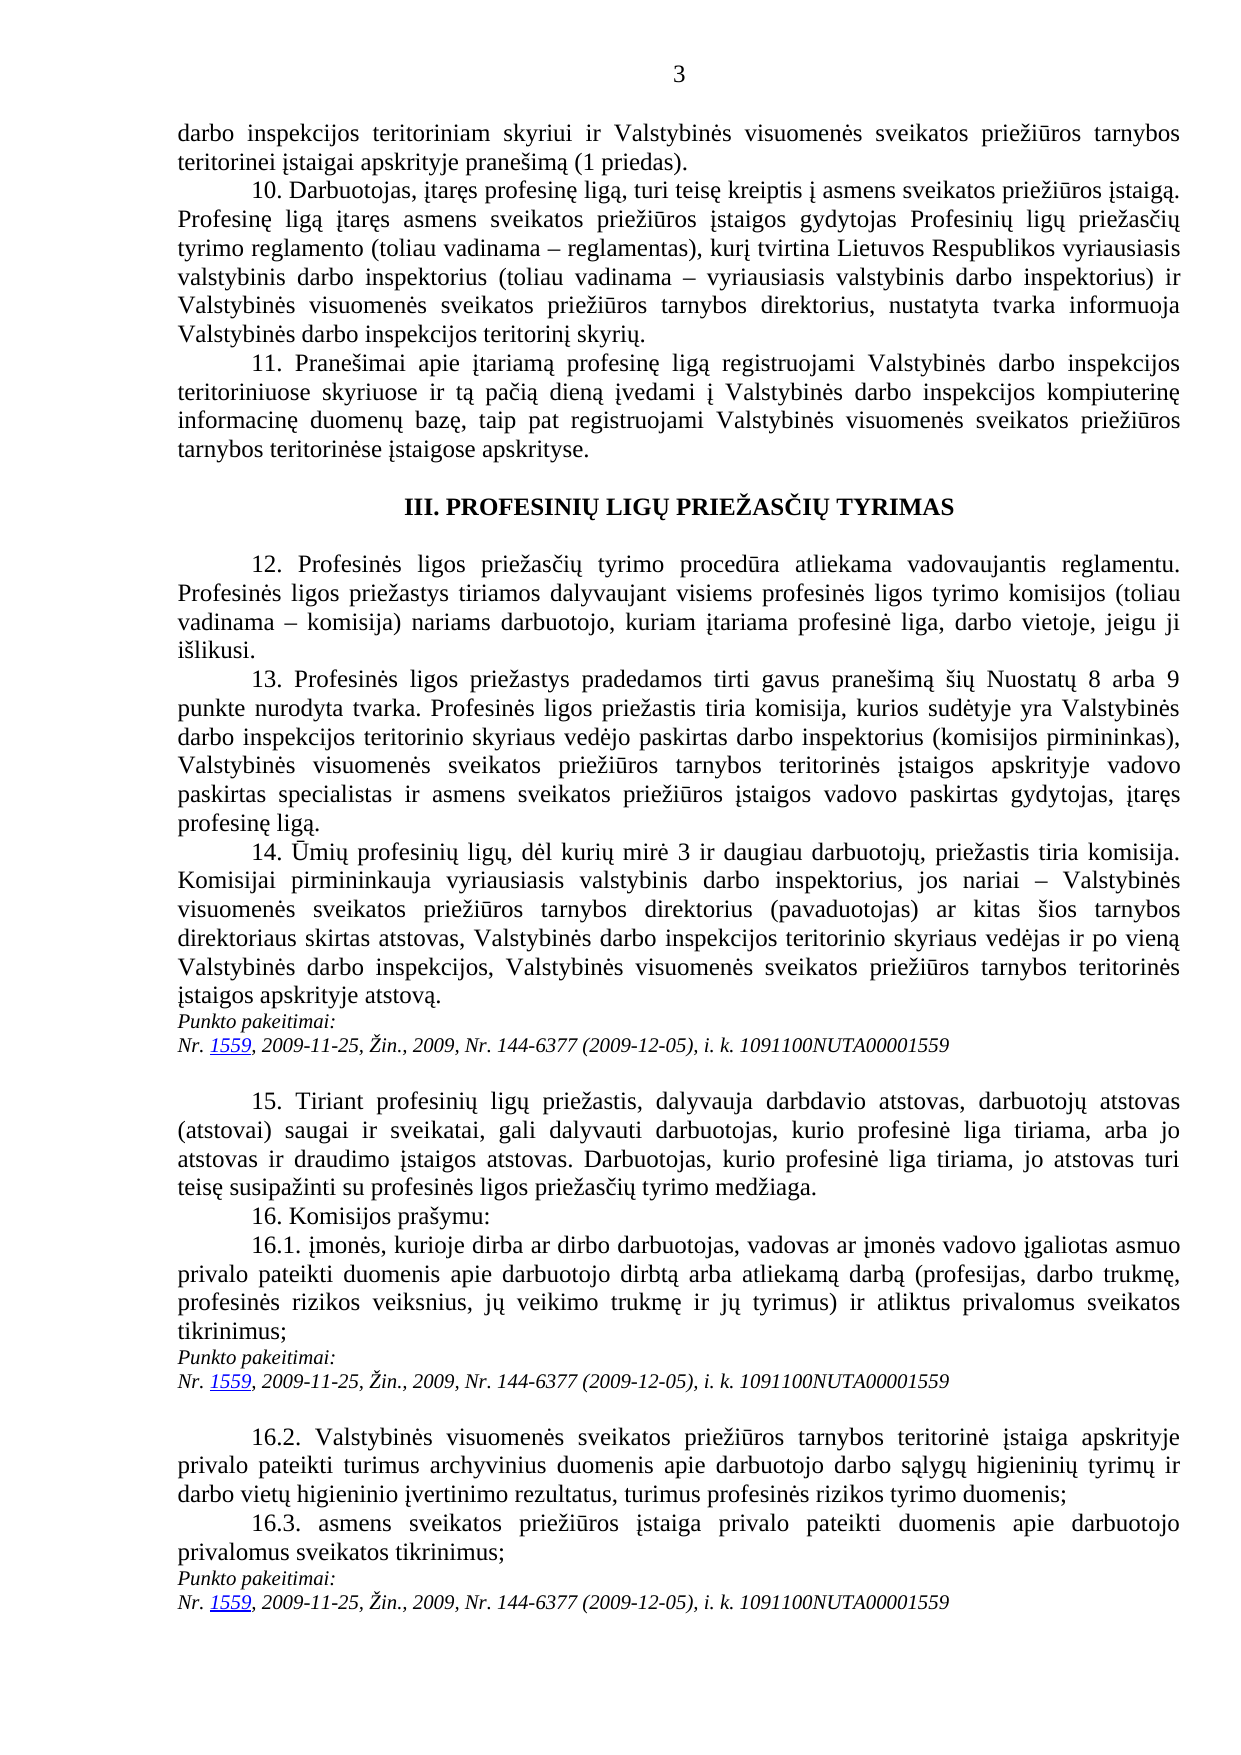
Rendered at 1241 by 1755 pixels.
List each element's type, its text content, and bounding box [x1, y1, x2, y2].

text 12. Profesinės ligos priežasčių tyrimo procedūra atliekama vadovaujantis reglamentu. Profesinės ligos priežastys tiriamos dalyvaujant visiems profesinės ligos tyrimo komisijos (toliau vadinama – komisija) nariams darbuotojo, kuriam įtariama profesinė liga, darbo vietoje, jeigu ji išlikusi. [177, 549, 1181, 664]
text Nr. 1559, 2009-11-25, Žin., 2009, Nr. 144-6377 (2009-12-05), i. k. 1091100NUTA00001559 [177, 1590, 1181, 1614]
text 16.2. Valstybinės visuomenės sveikatos priežiūros tarnybos teritorinė įstaiga apskrityje privalo pateikti turimus archyvinius duomenis apie darbuotojo darbo sąlygų higieninių tyrimų ir darbo vietų higieninio įvertinimo rezultatus, turimus profesinės rizikos tyrimo duomenis; [177, 1422, 1181, 1508]
text Nr. 1559, 2009-11-25, Žin., 2009, Nr. 144-6377 (2009-12-05), i. k. 1091100NUTA00001559 [177, 1369, 1181, 1393]
text Punkto pakeitimai: [177, 1566, 1181, 1590]
text Nr. 1559, 2009-11-25, Žin., 2009, Nr. 144-6377 (2009-12-05), i. k. 1091100NUTA00001559 [177, 1033, 1181, 1057]
text 16.3. asmens sveikatos priežiūros įstaiga privalo pateikti duomenis apie darbuotojo privalomus sveikatos tikrinimus; [177, 1508, 1181, 1566]
text Punkto pakeitimai: [177, 1009, 1181, 1033]
text 15. Tiriant profesinių ligų priežastis, dalyvauja darbdavio atstovas, darbuotojų atstovas (atstovai) saugai ir sveikatai, gali dalyvauti darbuotojas, kurio profesinė liga tiriama, arba jo atstovas ir draudimo įstaigos atstovas. Darbuotojas, kurio profesinė liga tiriama, jo atstovas turi teisę susipažinti su profesinės ligos priežasčių tyrimo medžiaga. [177, 1086, 1181, 1201]
text 10. Darbuotojas, įtaręs profesinę ligą, turi teisę kreiptis į asmens sveikatos priežiūros įstaigą. Profesinę ligą įtaręs asmens sveikatos priežiūros įstaigos gydytojas Profesinių ligų priežasčių tyrimo reglamento (toliau vadinama – reglamentas), kurį tvirtina Lietuvos Respublikos vyriausiasis valstybinis darbo inspektorius (toliau vadinama – vyriausiasis valstybinis darbo inspektorius) ir Valstybinės visuomenės sveikatos priežiūros tarnybos direktorius, nustatyta tvarka informuoja Valstybinės darbo inspekcijos teritorinį skyrių. [177, 176, 1181, 348]
text 11. Pranešimai apie įtariamą profesinę ligą registruojami Valstybinės darbo inspekcijos teritoriniuose skyriuose ir tą pačią dieną įvedami į Valstybinės darbo inspekcijos kompiuterinę informacinę duomenų bazę, taip pat registruojami Valstybinės visuomenės sveikatos priežiūros tarnybos teritorinėse įstaigose apskrityse. [177, 348, 1181, 463]
text III. PROFESINIŲ LIGŲ PRIEŽASČIŲ TYRIMAS [177, 492, 1181, 521]
text 16.1. įmonės, kurioje dirba ar dirbo darbuotojas, vadovas ar įmonės vadovo įgaliotas asmuo privalo pateikti duomenis apie darbuotojo dirbtą arba atliekamą darbą (profesijas, darbo trukmę, profesinės rizikos veiksnius, jų veikimo trukmę ir jų tyrimus) ir atliktus privalomus sveikatos tikrinimus; [177, 1230, 1181, 1345]
text 13. Profesinės ligos priežastys pradedamos tirti gavus pranešimą šių Nuostatų 8 arba 9 punkte nurodyta tvarka. Profesinės ligos priežastis tiria komisija, kurios sudėtyje yra Valstybinės darbo inspekcijos teritorinio skyriaus vedėjo paskirtas darbo inspektorius (komisijos pirmininkas), Valstybinės visuomenės sveikatos priežiūros tarnybos teritorinės įstaigos apskrityje vadovo paskirtas specialistas ir asmens sveikatos priežiūros įstaigos vadovo paskirtas gydytojas, įtaręs profesinę ligą. [177, 664, 1181, 837]
text Punkto pakeitimai: [177, 1345, 1181, 1369]
text darbo inspekcijos teritoriniam skyriui ir Valstybinės visuomenės sveikatos priežiūros tarnybos teritorinei įstaigai apskrityje pranešimą (1 priedas). [177, 118, 1181, 176]
text 14. Ūmių profesinių ligų, dėl kurių mirė 3 ir daugiau darbuotojų, priežastis tiria komisija. Komisijai pirmininkauja vyriausiasis valstybinis darbo inspektorius, jos nariai – Valstybinės visuomenės sveikatos priežiūros tarnybos direktorius (pavaduotojas) ar kitas šios tarnybos direktoriaus skirtas atstovas, Valstybinės darbo inspekcijos teritorinio skyriaus vedėjas ir po vieną Valstybinės darbo inspekcijos, Valstybinės visuomenės sveikatos priežiūros tarnybos teritorinės įstaigos apskrityje atstovą. [177, 837, 1181, 1009]
text 16. Komisijos prašymu: [177, 1201, 1181, 1230]
